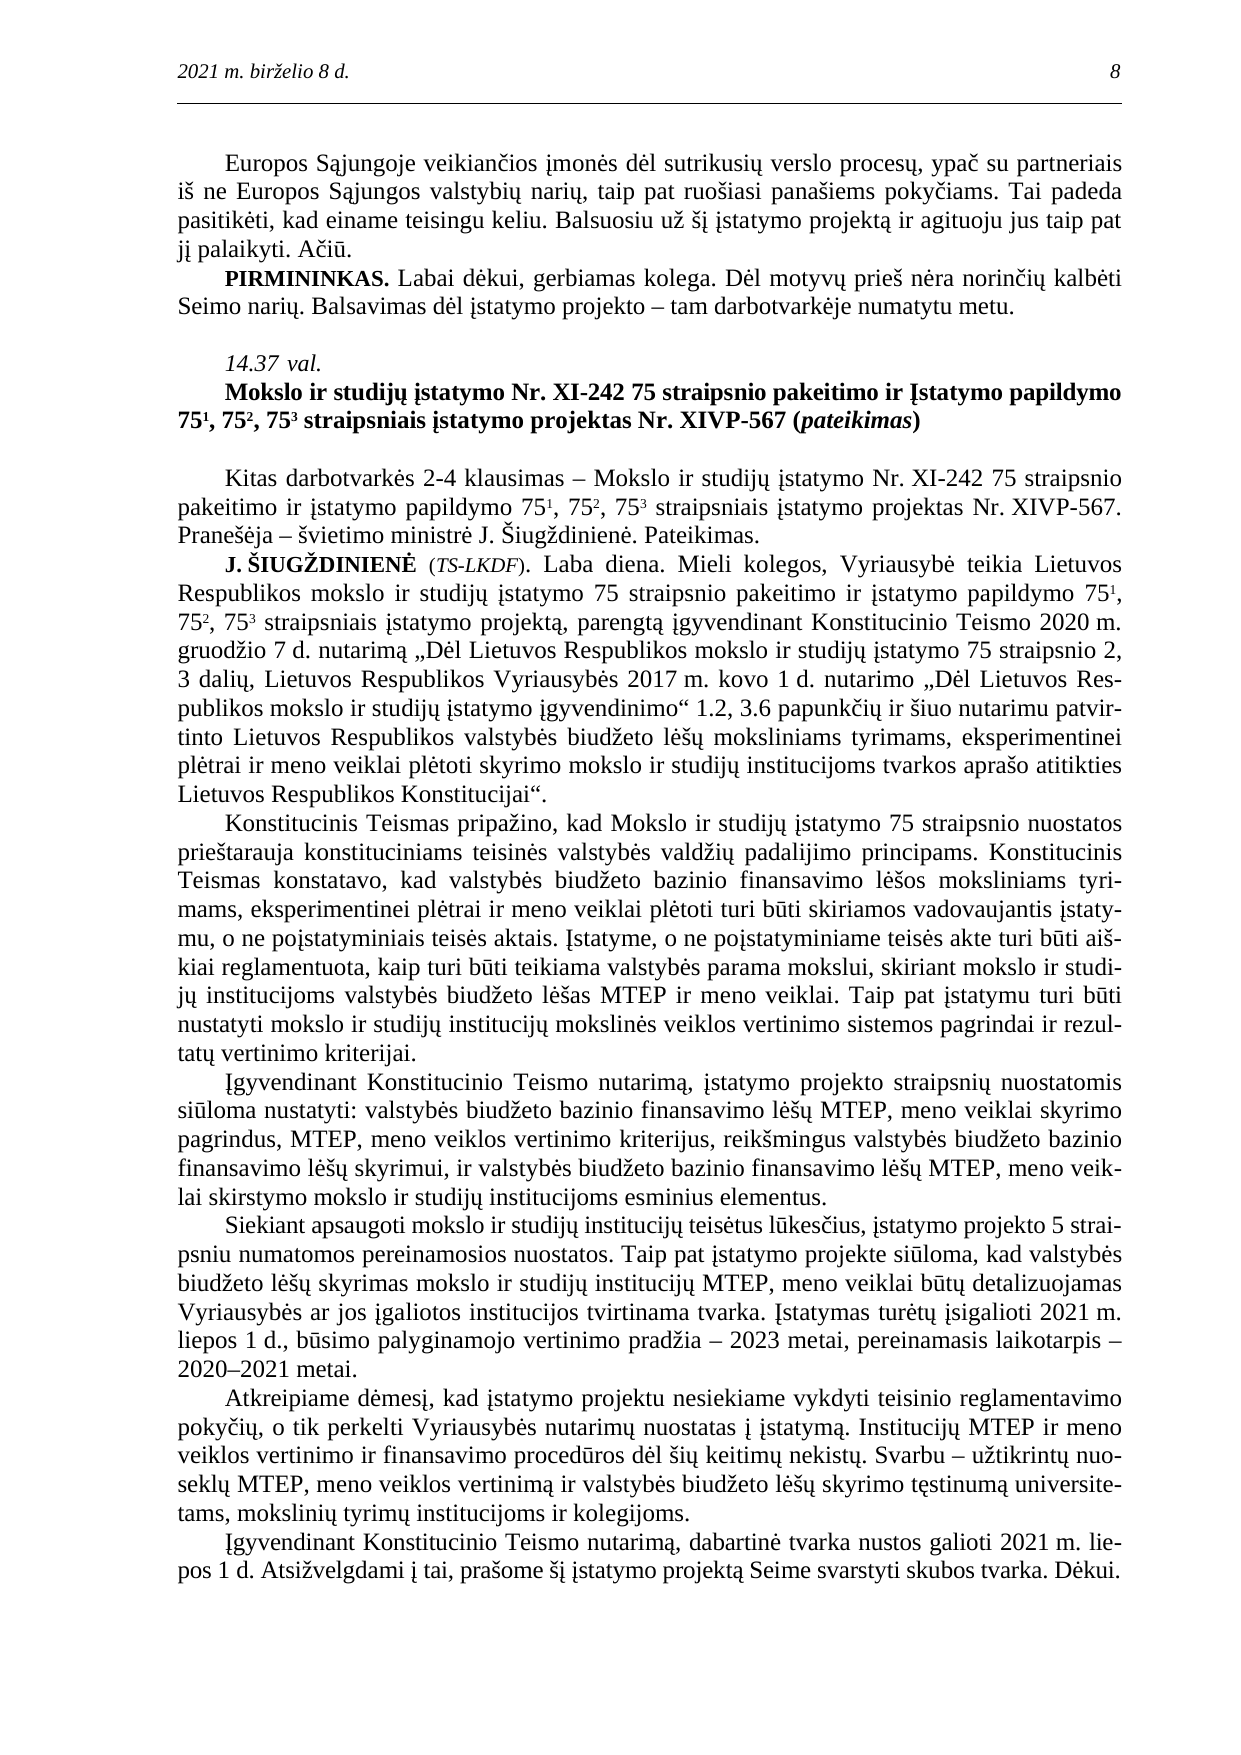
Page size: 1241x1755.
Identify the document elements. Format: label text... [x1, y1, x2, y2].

text Ki­tas dar­bo­tvarkės 2-4 klau­si­mas – Moks­lo ir stu­di­jų įsta­ty­mo Nr. XI-242 75 straips­nio pa­kei­ti­mo ir įsta­ty­mo pa­pil­dy­mo 751, 752, 753 straips­niais įsta­ty­mo pro­jek­tas Nr. XIVP-567. Pra­ne­šė­ja – švie­ti­mo mi­nist­rė J. Šiugž­di­nie­nė. Pa­tei­ki­mas. [177, 463, 1122, 549]
text Moks­lo ir stu­di­jų įsta­ty­mo Nr. XI-242 75 straips­nio pa­kei­ti­mo ir Įsta­ty­mo papildymo 751, 752, 753 straips­niais įsta­ty­mo pro­jek­tas Nr. XIVP-567 (pa­tei­ki­mas) [177, 377, 1122, 434]
text Įgy­ven­di­nant Kon­sti­tu­ci­nio Teis­mo nu­ta­ri­mą, įsta­ty­mo pro­jek­to straips­nių nuo­sta­to­mis siū­lo­ma nu­sta­ty­ti: vals­ty­bės biu­dže­to ba­zi­nio fi­nan­sa­vi­mo lė­šų MTEP, me­no veik­lai sky­ri­mo pa­grin­dus, MTEP, me­no veik­los ver­ti­ni­mo kri­te­ri­jus, reikš­min­gus vals­ty­bės biu­dže­to ba­zi­nio fi­nan­sa­vi­mo lė­šų sky­ri­mui, ir vals­ty­bės biu­dže­to ba­zi­nio fi­nan­sa­vi­mo lė­šų MTEP, me­no veik­lai skirs­ty­mo moks­lo ir stu­di­jų ins­ti­tu­ci­joms es­mi­nius ele­men­tus. [177, 1067, 1122, 1210]
text Įgy­ven­di­nant Kon­sti­tu­ci­nio Teis­mo nu­ta­ri­mą, da­bar­ti­nė tvar­ka nu­stos ga­lio­ti 2021 m. lie­pos 1 d. At­si­žvelg­da­mi į tai, pra­šo­me šį įsta­ty­mo pro­jek­tą Sei­me svars­ty­ti sku­bos tvar­ka. Dė­kui. [177, 1527, 1122, 1584]
text PIRMININKAS. La­bai dė­kui, ger­bia­mas ko­le­ga. Dėl mo­ty­vų prieš nė­ra no­rin­čių kal­bė­ti Sei­mo na­rių. Bal­sa­vi­mas dėl įsta­ty­mo pro­jek­to – tam dar­bo­tvarkėje nu­ma­ty­tu me­tu. [177, 263, 1122, 320]
text 14.37 val. [224, 349, 1122, 377]
text Kon­sti­tu­ci­nis Teis­mas pri­pa­ži­no, kad Moks­lo ir stu­di­jų įsta­ty­mo 75 straips­nio nuo­sta­tos prieš­ta­rau­ja kon­sti­tu­ci­niams tei­si­nės vals­ty­bės val­džių pa­da­li­ji­mo prin­ci­pams. Kon­sti­tu­ci­nis Teis­mas kon­sta­ta­vo, kad vals­ty­bės biu­dže­to ba­zi­nio fi­nan­sa­vi­mo lė­šos moks­li­niams ty­ri­mams, eks­pe­ri­men­ti­nei plėt­rai ir me­no veik­lai plė­to­ti tu­ri bū­ti ski­ria­mos va­do­vau­jan­tis įsta­ty­mu, o ne po­įsta­ty­mi­niais tei­sės ak­tais. Įsta­ty­me, o ne po­įsta­ty­mi­nia­me tei­sės ak­te tu­ri bū­ti aiš­kiai reg­la­men­tuo­ta, kaip tu­ri bū­ti tei­kia­ma vals­ty­bės pa­ra­ma moks­lui, ski­riant moks­lo ir stu­di­jų ins­ti­tu­ci­joms vals­ty­bės biu­dže­to lė­šas MTEP ir me­no veik­lai. Taip pat įsta­ty­mu tu­ri bū­ti nu­sta­ty­ti moks­lo ir stu­di­jų ins­ti­tu­ci­jų moks­li­nės veik­los ver­ti­ni­mo sis­te­mos pa­grin­dai ir re­zul­ta­tų ver­ti­ni­mo kri­te­ri­jai. [177, 808, 1122, 1067]
text At­krei­pia­me dė­me­sį, kad įsta­ty­mo pro­jek­tu ne­sie­kia­me vyk­dy­ti tei­si­nio reg­la­men­ta­vi­mo po­ky­čių, o tik per­kel­ti Vy­riau­sy­bės nu­ta­ri­mų nuo­sta­tas į įsta­ty­mą. Ins­ti­tu­ci­jų MTEP ir me­no veik­los ver­ti­ni­mo ir fi­nan­sa­vi­mo pro­ce­dū­ros dėl šių kei­ti­mų ne­kis­tų. Svar­bu – už­tik­rin­tų nuo­sek­lų MTEP, me­no veik­los ver­ti­ni­mą ir vals­ty­bės biu­dže­to lė­šų sky­ri­mo tęs­ti­nu­mą uni­ver­si­te­tams, moks­li­nių ty­ri­mų ins­ti­tu­ci­joms ir ko­le­gi­joms. [177, 1383, 1122, 1527]
text Sie­kiant ap­sau­go­ti moks­lo ir stu­di­jų ins­ti­tu­ci­jų tei­sė­tus lū­kes­čius, įsta­ty­mo pro­jek­to 5 strai­ps­niu nu­ma­to­mos per­ei­na­mo­sios nuo­sta­tos. Taip pat įsta­ty­mo pro­jek­te siū­lo­ma, kad vals­ty­bės biu­dže­to lė­šų sky­ri­mas moks­lo ir stu­di­jų ins­ti­tu­ci­jų MTEP, me­no veik­lai bū­tų de­ta­li­zuo­ja­mas Vy­riau­sy­bės ar jos įga­lio­tos ins­ti­tu­ci­jos tvir­ti­na­ma tvar­ka. Įsta­ty­mas tu­rė­tų įsi­ga­lio­ti 2021 m. lie­pos 1 d., bū­si­mo pa­ly­gi­na­mo­jo ver­ti­ni­mo pra­džia – 2023 me­tai, per­ei­na­ma­sis lai­ko­tar­pis – 2020–2021 me­tai. [177, 1210, 1122, 1383]
text Eu­ro­pos Są­jun­go­je vei­kian­čios įmo­nės dėl su­tri­ku­sių ver­slo pro­ce­sų, ypač su part­ne­riais iš ne Eu­ro­pos Są­jun­gos vals­ty­bių na­rių, taip pat ruo­šia­si pa­na­šiems po­ky­čiams. Tai pa­de­da pa­si­ti­kė­ti, kad ei­na­me tei­sin­gu ke­liu. Bal­suo­siu už šį įsta­ty­mo pro­jek­tą ir agi­tuo­ju jus taip pat jį pa­lai­ky­ti. Ačiū. [177, 148, 1122, 263]
text J. ŠIUGŽDINIENĖ (TS-LKDF). La­ba die­na. Mie­li ko­le­gos, Vy­riau­sy­bė tei­kia Lie­tu­vos Res­pub­li­kos moks­lo ir stu­di­jų įsta­ty­mo 75 straips­nio pa­kei­ti­mo ir įsta­ty­mo pa­pil­dy­mo 751, 752, 753 straips­niais įsta­ty­mo pro­jek­tą, pa­reng­tą įgy­ven­di­nant Kon­sti­tu­ci­nio Teis­mo 2020 m. gruo­džio 7 d. nu­ta­ri­mą „Dėl Lie­tu­vos Res­pub­li­kos moks­lo ir stu­di­jų įsta­ty­mo 75 straips­nio 2, 3 da­lių, Lie­tu­vos Res­pub­li­kos Vy­riau­sy­bės 2017 m. ko­vo 1 d. nu­ta­ri­mo „Dėl Lie­tu­vos Res­pub­li­kos moks­lo ir stu­di­jų įsta­ty­mo įgy­ven­di­ni­mo“ 1.2, 3.6 pa­punk­čių ir šiuo nu­ta­ri­mu pa­tvir­tin­to Lie­tu­vos Res­pub­li­kos vals­ty­bės biu­dže­to lė­šų moks­li­niams ty­ri­mams, eks­pe­ri­men­ti­nei plėt­rai ir me­no veik­lai plė­to­ti sky­ri­mo moks­lo ir stu­di­jų ins­ti­tu­ci­joms tvar­kos ap­ra­šo ati­tik­ties Lie­tu­vos Res­pub­li­kos Kon­sti­tu­ci­jai“. [177, 549, 1122, 808]
